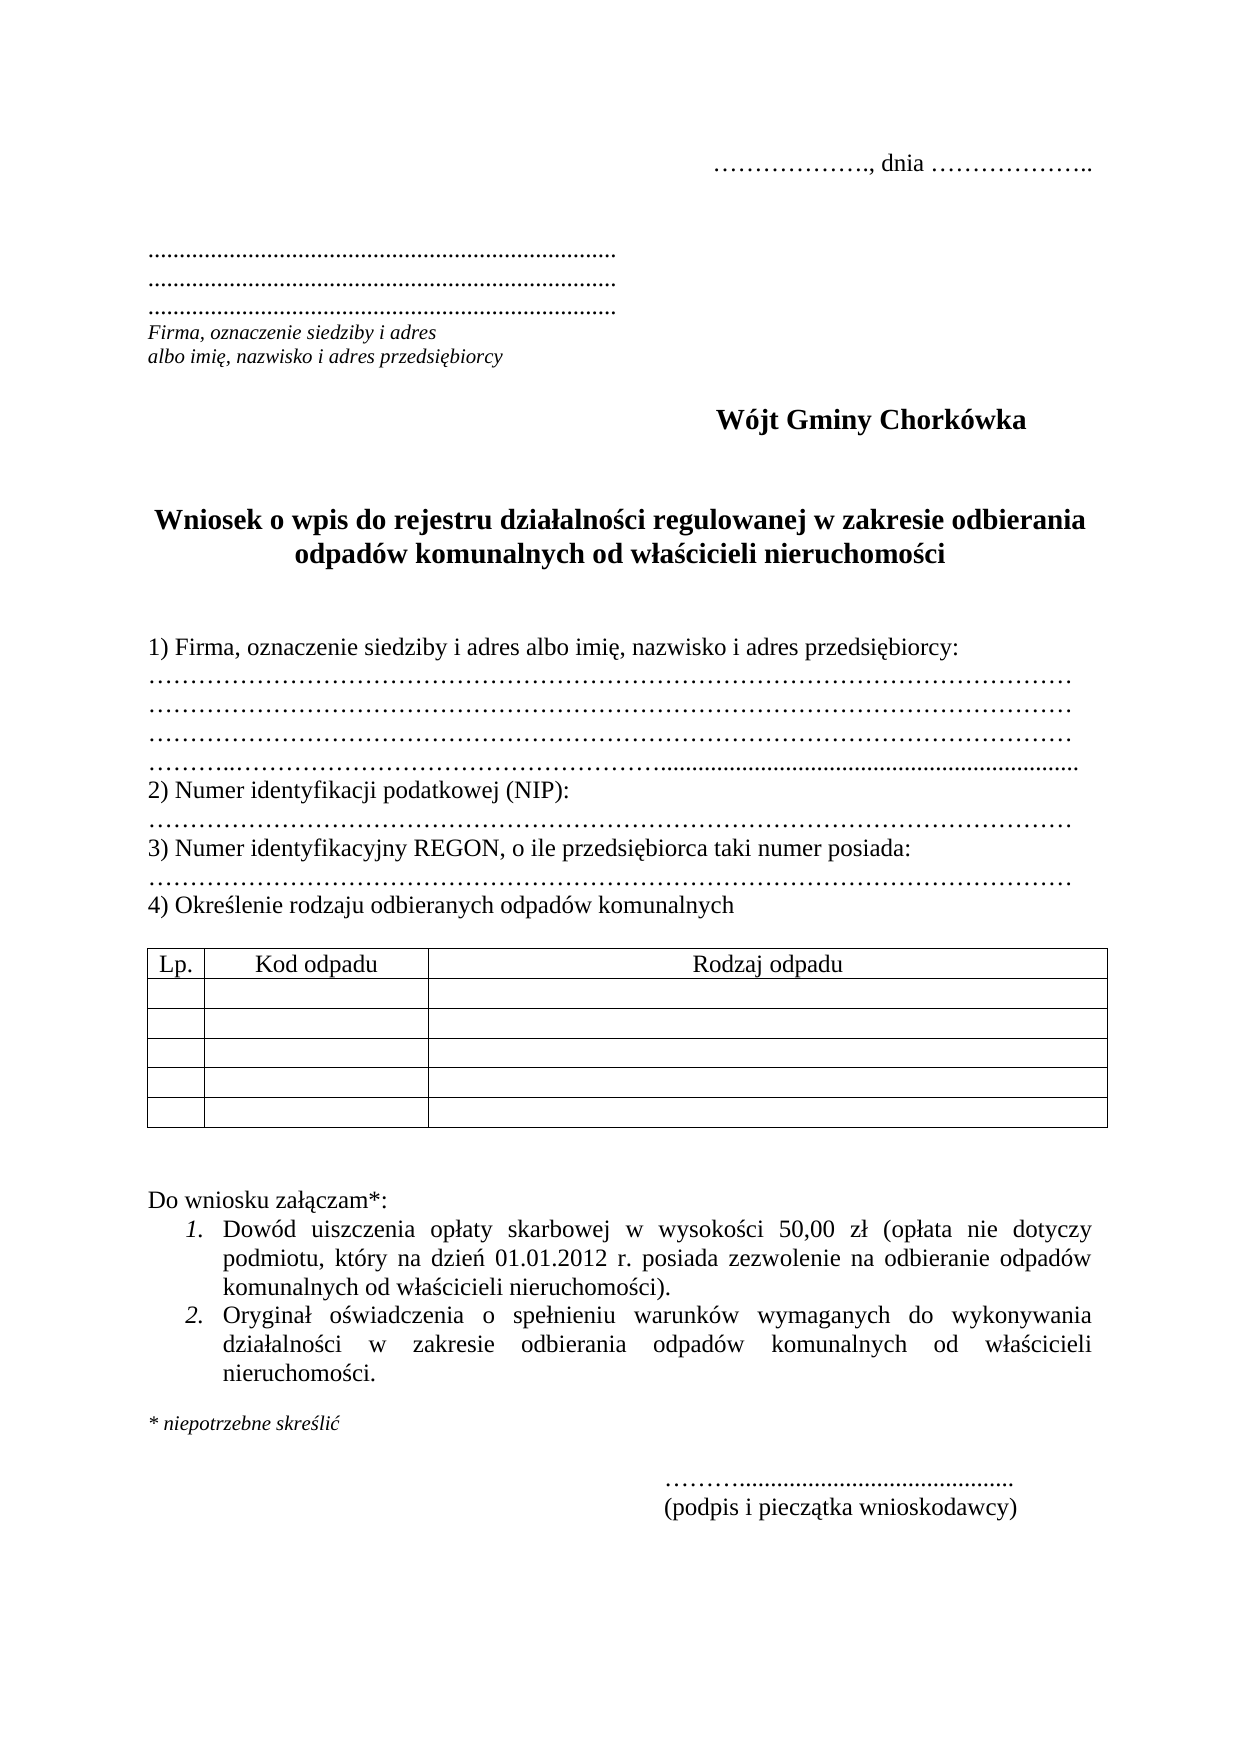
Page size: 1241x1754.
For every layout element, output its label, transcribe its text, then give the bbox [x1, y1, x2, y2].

table_cell [429, 1009, 1107, 1037]
text ........................................................................... [148, 291, 1093, 320]
table_cell [148, 1039, 204, 1067]
table_cell [148, 1068, 204, 1097]
table_cell [205, 1098, 428, 1127]
text 1) Firma, oznaczenie siedziby i adres albo imię, nazwisko i adres przedsiębiorcy: [148, 632, 1093, 661]
table_header Rodzaj odpadu [429, 949, 1107, 978]
text 4) Określenie rodzaju odbieranych odpadów komunalnych [148, 891, 1093, 919]
table_cell [205, 1068, 428, 1097]
table_cell [429, 979, 1107, 1008]
text Wójt Gminy Chorkówka [650, 402, 1093, 435]
text (podpis i pieczątka wnioskodawcy) [590, 1492, 1093, 1521]
text ………..……………………………………………................................................................... [148, 747, 1093, 776]
text Firma, oznaczenie siedziby i adres [148, 320, 1093, 344]
table_cell [148, 1098, 204, 1127]
text ………............................................ [590, 1463, 1093, 1492]
table_cell [148, 979, 204, 1008]
table_cell [429, 1098, 1107, 1127]
table_cell [205, 1009, 428, 1037]
text ………………………………………………………………………………………………… [148, 804, 1093, 833]
text ........................................................................... [148, 234, 1093, 263]
text * niepotrzebne skreślić [148, 1411, 1093, 1435]
text ………………………………………………………………………………………………… [148, 689, 1093, 718]
table_header Kod odpadu [205, 949, 428, 978]
table_cell [429, 1068, 1107, 1097]
text ………………………………………………………………………………………………… [148, 718, 1093, 747]
list Dowód uiszczenia opłaty skarbowej w wysokości 50,00 zł (opłata nie dotyczy podmiotu, który na dzień 01.01.2012 r. posiada zezwolenie na odbieranie odpadów komunalnych od właścicieli nieruchomości). [185, 1214, 1093, 1300]
text ........................................................................... [148, 263, 1093, 291]
table_cell [429, 1039, 1107, 1067]
text Do wniosku załączam*: [148, 1185, 1093, 1214]
text 3) Numer identyfikacyjny REGON, o ile przedsiębiorca taki numer posiada: [148, 833, 1093, 862]
text ………………………………………………………………………………………………… [148, 661, 1093, 689]
table_cell [205, 979, 428, 1008]
text ………………., dnia ……………….. [148, 148, 1093, 176]
list Oryginał oświadczenia o spełnieniu warunków wymaganych do wykonywania działalności w zakresie odbierania odpadów komunalnych od właścicieli nieruchomości. [185, 1300, 1093, 1387]
text ………………………………………………………………………………………………… [148, 862, 1093, 891]
text 2) Numer identyfikacji podatkowej (NIP): [148, 776, 1093, 804]
table_cell [205, 1039, 428, 1067]
text Wniosek o wpis do rejestru działalności regulowanej w zakresie odbierania odpadów komunalnych od właścicieli nieruchomości [148, 502, 1093, 569]
text albo imię, nazwisko i adres przedsiębiorcy [148, 344, 1093, 368]
table_cell [148, 1009, 204, 1037]
table_header Lp. [148, 949, 204, 978]
